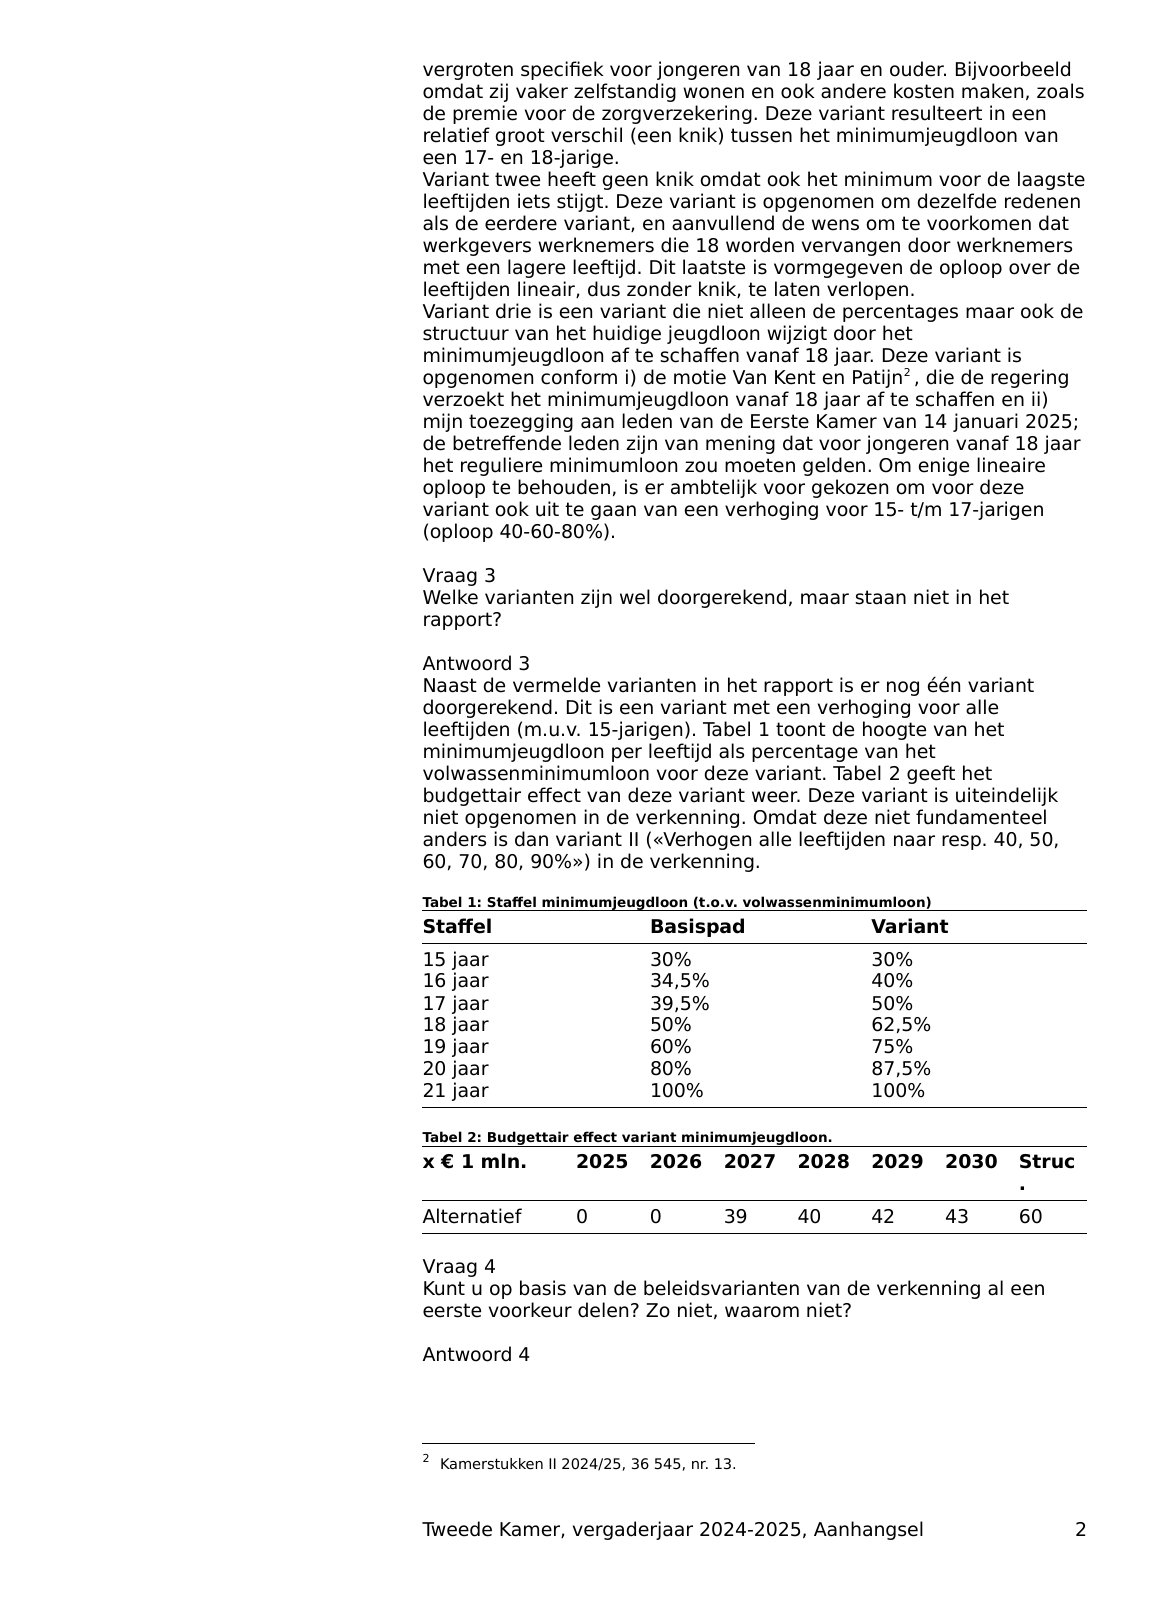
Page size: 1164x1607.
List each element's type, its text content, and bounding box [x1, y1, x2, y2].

table_cell x € 1 mln. [422, 1147, 570, 1200]
table_cell 16 jaar [422, 970, 644, 992]
text Antwoord 3 [422, 653, 1087, 675]
text Naast de vermelde varianten in het rapport is er nog één variant doorgerekend. Dit is een variant met een verhoging voor alle leeftijden (m.u.v. 15-jarigen). Tabel 1 toont de hoogte van het minimumjeugdloon per leeftijd als percentage van het volwassenminimumloon voor deze variant. Tabel 2 geeft het budgettair effect van deze variant weer. Deze variant is uiteindelijk niet opgenomen in de verkenning. Omdat deze niet fundamenteel anders is dan variant II («Verhogen alle leeftijden naar resp. 40, 50, 60, 70, 80, 90%») in de verkenning. [422, 675, 1087, 873]
table_cell 19 jaar [422, 1036, 644, 1058]
table_cell 50% [644, 1014, 865, 1036]
table_cell Basispad [644, 911, 865, 943]
table_cell Variant [865, 911, 1087, 943]
text Variant twee heeft geen knik omdat ook het minimum voor de laagste leeftijden iets stijgt. Deze variant is opgenomen om dezelfde redenen als de eerdere variant, en aanvullend de wens om te voorkomen dat werkgevers werknemers die 18 worden vervangen door werknemers met een lagere leeftijd. Dit laatste is vormgegeven de oploop over de leeftijden lineair, dus zonder knik, te laten verlopen. [422, 169, 1087, 301]
table_cell 18 jaar [422, 1014, 644, 1036]
table_cell 21 jaar [422, 1080, 644, 1107]
text Vraag 3 [422, 565, 1087, 587]
table_cell 60% [644, 1036, 865, 1058]
table_cell 42 [865, 1201, 939, 1232]
text Antwoord 4 [422, 1344, 1087, 1366]
table_cell 40% [865, 970, 1087, 992]
table_cell 2029 [865, 1147, 939, 1200]
table_cell 2030 [939, 1147, 1013, 1200]
text vergroten specifiek voor jongeren van 18 jaar en ouder. Bijvoorbeeld omdat zij vaker zelfstandig wonen en ook andere kosten maken, zoals de premie voor de zorgverzekering. Deze variant resulteert in een relatief groot verschil (een knik) tussen het minimumjeugdloon van een 17- en 18-jarige. [422, 59, 1087, 169]
table_cell 100% [865, 1080, 1087, 1107]
table_cell 75% [865, 1036, 1087, 1058]
table_cell 0 [570, 1201, 644, 1232]
table_cell 50% [865, 993, 1087, 1014]
table_cell Staffel [422, 911, 644, 943]
table_cell 15 jaar [422, 944, 644, 970]
table_cell Alternatief [422, 1201, 570, 1232]
table_cell Struc. [1013, 1147, 1087, 1200]
table_cell 60 [1013, 1201, 1087, 1232]
table_cell 87,5% [865, 1058, 1087, 1080]
table_cell 40 [791, 1201, 865, 1232]
table_cell 2026 [644, 1147, 717, 1200]
table_cell 39,5% [644, 993, 865, 1014]
table_cell 39 [718, 1201, 791, 1232]
text Vraag 4 [422, 1256, 1087, 1278]
table_cell 43 [939, 1201, 1013, 1232]
table_cell 100% [644, 1080, 865, 1107]
text Welke varianten zijn wel doorgerekend, maar staan niet in het rapport? [422, 587, 1087, 631]
table_cell 30% [644, 944, 865, 970]
table_header Tabel 2: Budgettair effect variant minimumjeugdloon. [422, 1130, 1087, 1146]
table_cell 2027 [718, 1147, 791, 1200]
table_cell 62,5% [865, 1014, 1087, 1036]
text Kamerstukken II 2024/25, 36 545, nr. 13. [422, 1452, 1087, 1474]
table_cell 0 [644, 1201, 717, 1232]
table_cell 30% [865, 944, 1087, 970]
table_cell 2025 [570, 1147, 644, 1200]
text Variant drie is een variant die niet alleen de percentages maar ook de structuur van het huidige jeugdloon wijzigt door het minimumjeugdloon af te schaffen vanaf 18 jaar. Deze variant is opgenomen conform i) de motie Van Kent en Patijn, die de regering verzoekt het minimumjeugdloon vanaf 18 jaar af te schaffen en ii) mijn toezegging aan leden van de Eerste Kamer van 14 januari 2025; de betreffende leden zijn van mening dat voor jongeren vanaf 18 jaar het reguliere minimumloon zou moeten gelden. Om enige lineaire oploop te behouden, is er ambtelijk voor gekozen om voor deze variant ook uit te gaan van een verhoging voor 15- t/m 17-jarigen (oploop 40-60-80%). [422, 301, 1087, 543]
table_cell 17 jaar [422, 993, 644, 1014]
text Kunt u op basis van de beleidsvarianten van de verkenning al een eerste voorkeur delen? Zo niet, waarom niet? [422, 1278, 1087, 1322]
table_cell 2028 [791, 1147, 865, 1200]
table_cell 34,5% [644, 970, 865, 992]
table_cell 20 jaar [422, 1058, 644, 1080]
table_header Tabel 1: Staffel minimumjeugdloon (t.o.v. volwassenminimumloon) [422, 895, 1087, 910]
table_cell 80% [644, 1058, 865, 1080]
